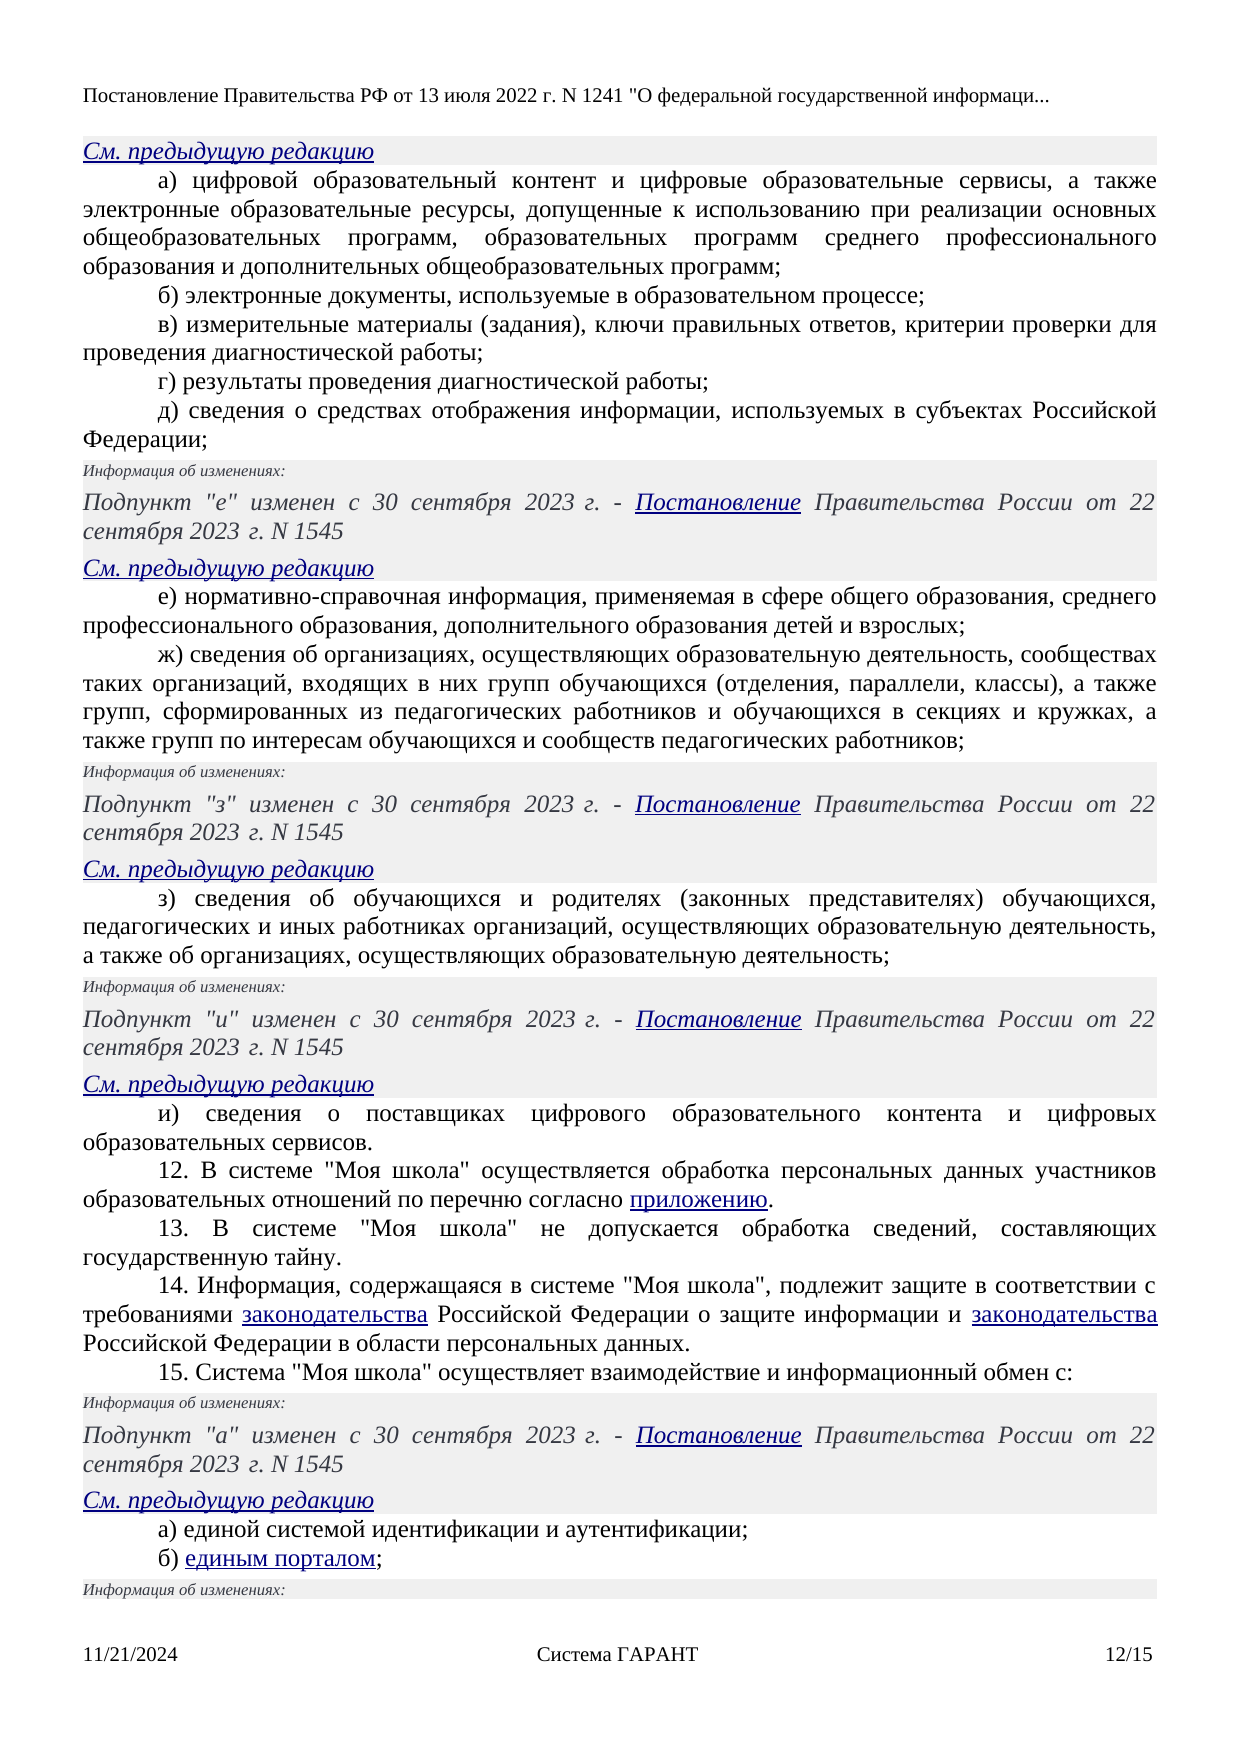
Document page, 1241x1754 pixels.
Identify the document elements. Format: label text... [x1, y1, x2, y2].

text д) сведения о средствах отображения информации, используемых в субъектах Российской Федерации; [83, 395, 1157, 452]
text Информация об изменениях: [287, 977, 1157, 996]
text и) сведения о поставщиках цифрового образовательного контента и цифровых образовательных сервисов. [83, 1098, 1157, 1155]
text Подпункт "е" изменен с 30 сентября 2023 г. - Постановление Правительства России от 22 сентября 2023 г. N 1545 [346, 516, 1157, 545]
text Подпункт "и" изменен с 30 сентября 2023 г. - Постановление Правительства России от 22 сентября 2023 г. N 1545 [83, 1032, 1157, 1061]
text Информация об изменениях: [83, 1579, 1157, 1599]
text в) измерительные материалы (задания), ключи правильных ответов, критерии проверки для проведения диагностической работы; [83, 309, 1157, 366]
text Информация об изменениях: [287, 762, 1157, 781]
text Информация об изменениях: [287, 460, 1157, 479]
text См. предыдущую редакцию [377, 854, 1157, 883]
text 14. Информация, содержащаяся в системе "Моя школа", подлежит защите в соответствии с требованиями законодательства Российской Федерации о защите информации и законодательства Российской Федерации в области персональных данных. [83, 1270, 1157, 1357]
text См. предыдущую редакцию [377, 553, 1157, 581]
text б) электронные документы, используемые в образовательном процессе; [83, 280, 1157, 309]
text е) нормативно-справочная информация, применяемая в сфере общего образования, среднего профессионального образования, дополнительного образования детей и взрослых; [83, 581, 1157, 639]
text ж) сведения об организациях, осуществляющих образовательную деятельность, сообществах таких организаций, входящих в них групп обучающихся (отделения, параллели, классы), а также групп, сформированных из педагогических работников и обучающихся в секциях и кружках, а также групп по интересам обучающихся и сообществ педагогических работников; [83, 639, 1157, 754]
text з) сведения об обучающихся и родителях (законных представителях) обучающихся, педагогических и иных работниках организаций, осуществляющих образовательную деятельность, а также об организациях, осуществляющих образовательную деятельность; [83, 883, 1157, 969]
text 13. В системе "Моя школа" не допускается обработка сведений, составляющих государственную тайну. [83, 1213, 1157, 1270]
text а) цифровой образовательный контент и цифровые образовательные сервисы, а также электронные образовательные ресурсы, допущенные к использованию при реализации основных общеобразовательных программ, образовательных программ среднего профессионального образования и дополнительных общеобразовательных программ; [83, 165, 1157, 280]
text а) единой системой идентификации и аутентификации; [83, 1514, 1157, 1543]
text Информация об изменениях: [287, 1393, 1157, 1412]
text Подпункт "а" изменен с 30 сентября 2023 г. - Постановление Правительства России от 22 сентября 2023 г. N 1545 [346, 1449, 1157, 1478]
text г) результаты проведения диагностической работы; [83, 366, 1157, 395]
text Подпункт "з" изменен с 30 сентября 2023 г. - Постановление Правительства России от 22 сентября 2023 г. N 1545 [83, 817, 1157, 846]
text См. предыдущую редакцию [377, 1485, 1157, 1514]
text 15. Система "Моя школа" осуществляет взаимодействие и информационный обмен с: [83, 1357, 1157, 1385]
text См. предыдущую редакцию [377, 1069, 1157, 1098]
text б) единым порталом; [83, 1543, 1157, 1572]
text 12. В системе "Моя школа" осуществляется обработка персональных данных участников образовательных отношений по перечню согласно приложению. [83, 1155, 1157, 1213]
text См. предыдущую редакцию [377, 136, 1157, 165]
